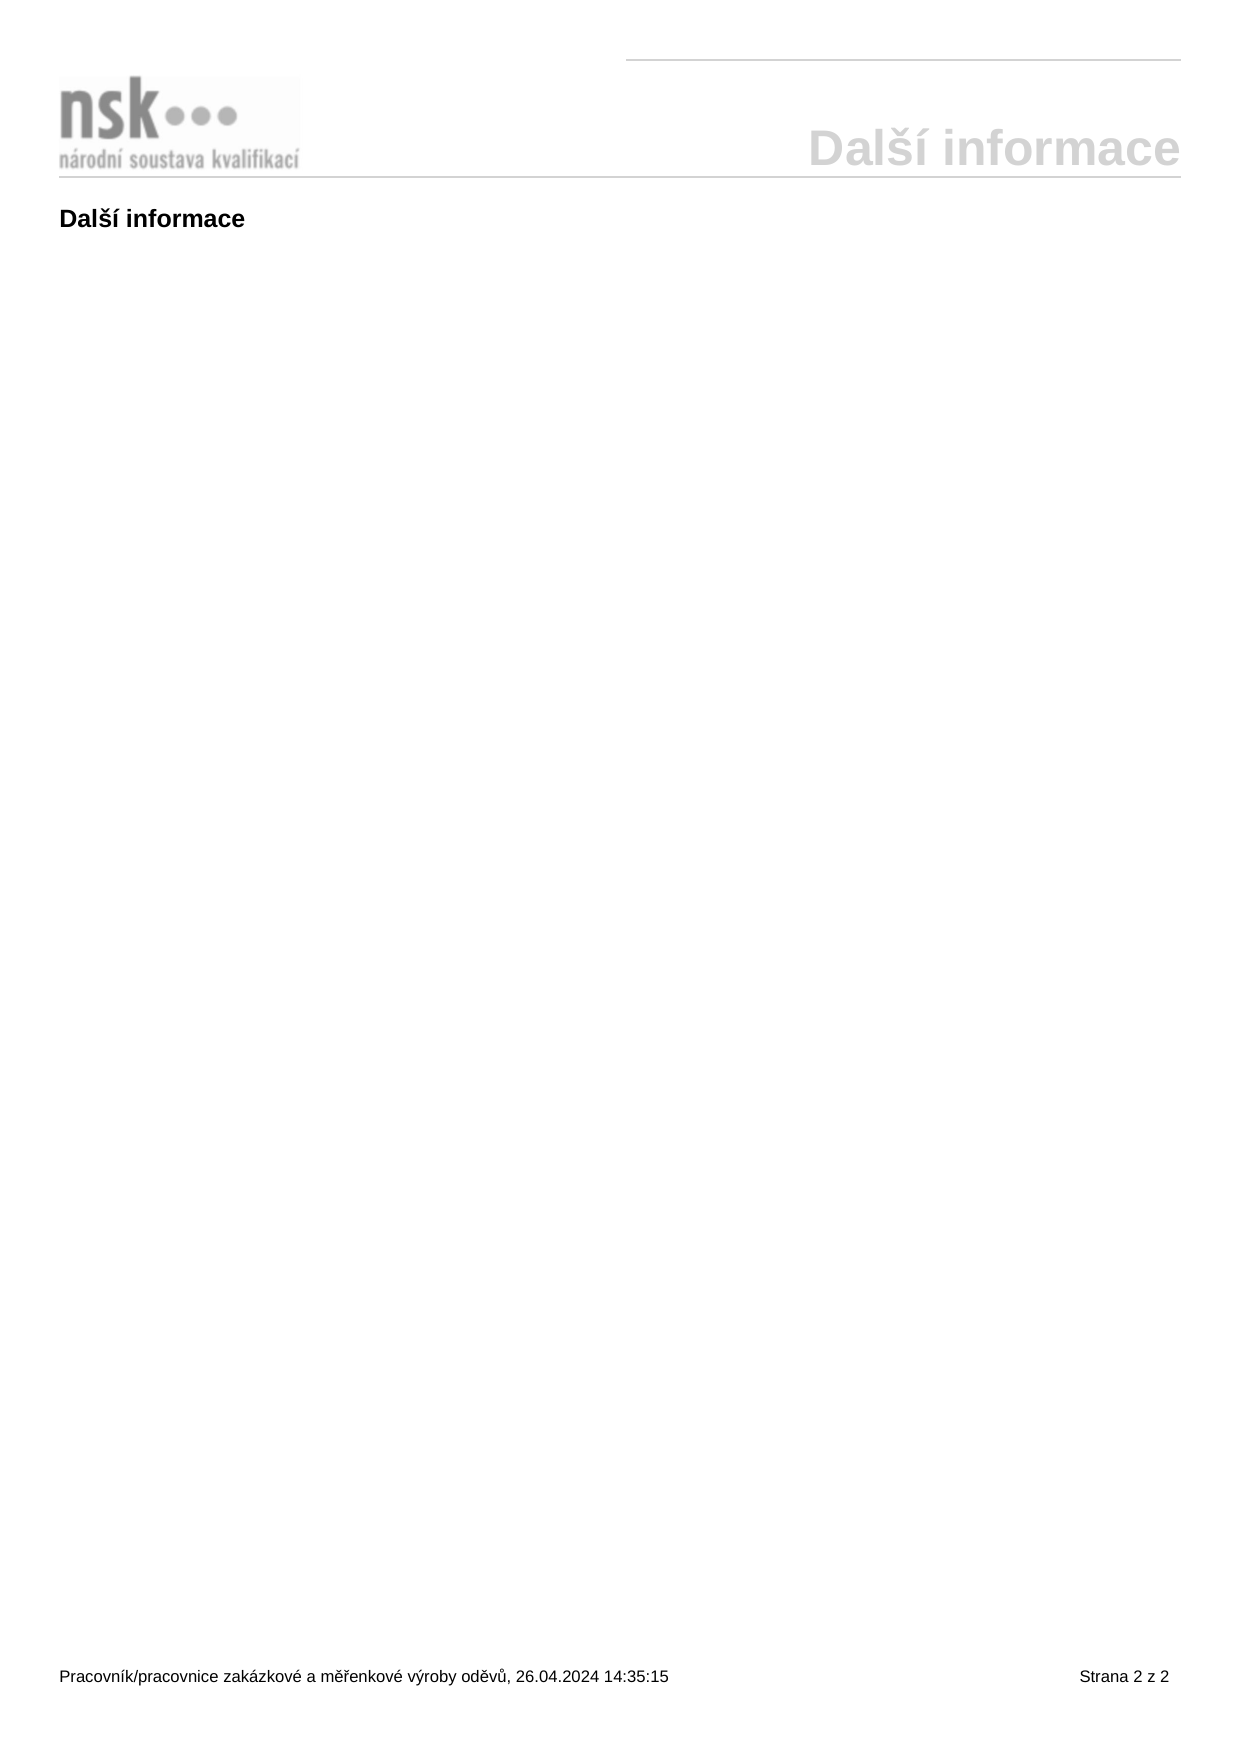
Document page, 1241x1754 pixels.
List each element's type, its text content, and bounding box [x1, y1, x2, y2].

table_cell [862, 536, 1169, 836]
table_cell [59, 1397, 483, 1658]
table_cell [59, 536, 483, 836]
table_cell [626, 1397, 862, 1658]
table_cell [862, 236, 1169, 536]
table_cell [59, 236, 483, 536]
table_cell [626, 1136, 862, 1397]
table_cell [862, 1136, 1169, 1397]
table_cell [1169, 536, 1181, 836]
table_cell Pracovník/pracovnice zakázkové a měřenkové výroby oděvů, 26.04.2024 14:35:15 [59, 1658, 862, 1694]
table_cell [626, 236, 862, 536]
table_cell [862, 1397, 1169, 1658]
table_cell [59, 171, 483, 176]
table_cell Další informace [59, 200, 1181, 236]
table_cell [1169, 236, 1181, 536]
table_cell [620, 536, 626, 836]
table_cell [484, 194, 620, 200]
table_cell [59, 178, 1181, 194]
picture [58, 59, 621, 171]
table_cell Strana 2 z 2 [862, 1658, 1169, 1694]
table_cell [626, 194, 862, 200]
table_cell [59, 1136, 483, 1397]
table_cell [620, 1136, 626, 1397]
table_cell [1169, 194, 1181, 200]
table_cell [862, 194, 1169, 200]
table_cell [484, 836, 620, 1136]
table_cell [484, 536, 620, 836]
table_cell [1169, 1658, 1181, 1694]
table_cell [620, 236, 626, 536]
table_cell [484, 236, 620, 536]
table_cell [621, 59, 626, 170]
table_cell [484, 1136, 620, 1397]
table_cell [1169, 836, 1181, 1136]
table_cell [862, 836, 1169, 1136]
table_cell [59, 836, 483, 1136]
table_cell [620, 1397, 626, 1658]
table_cell [626, 836, 862, 1136]
table_cell [620, 836, 626, 1136]
table_cell [484, 171, 620, 176]
table_cell Další informace [626, 61, 1181, 176]
table_cell [484, 1397, 620, 1658]
table_cell [59, 194, 483, 200]
table_cell [1169, 1397, 1181, 1658]
table_cell [1169, 1136, 1181, 1397]
table_cell [626, 536, 862, 836]
